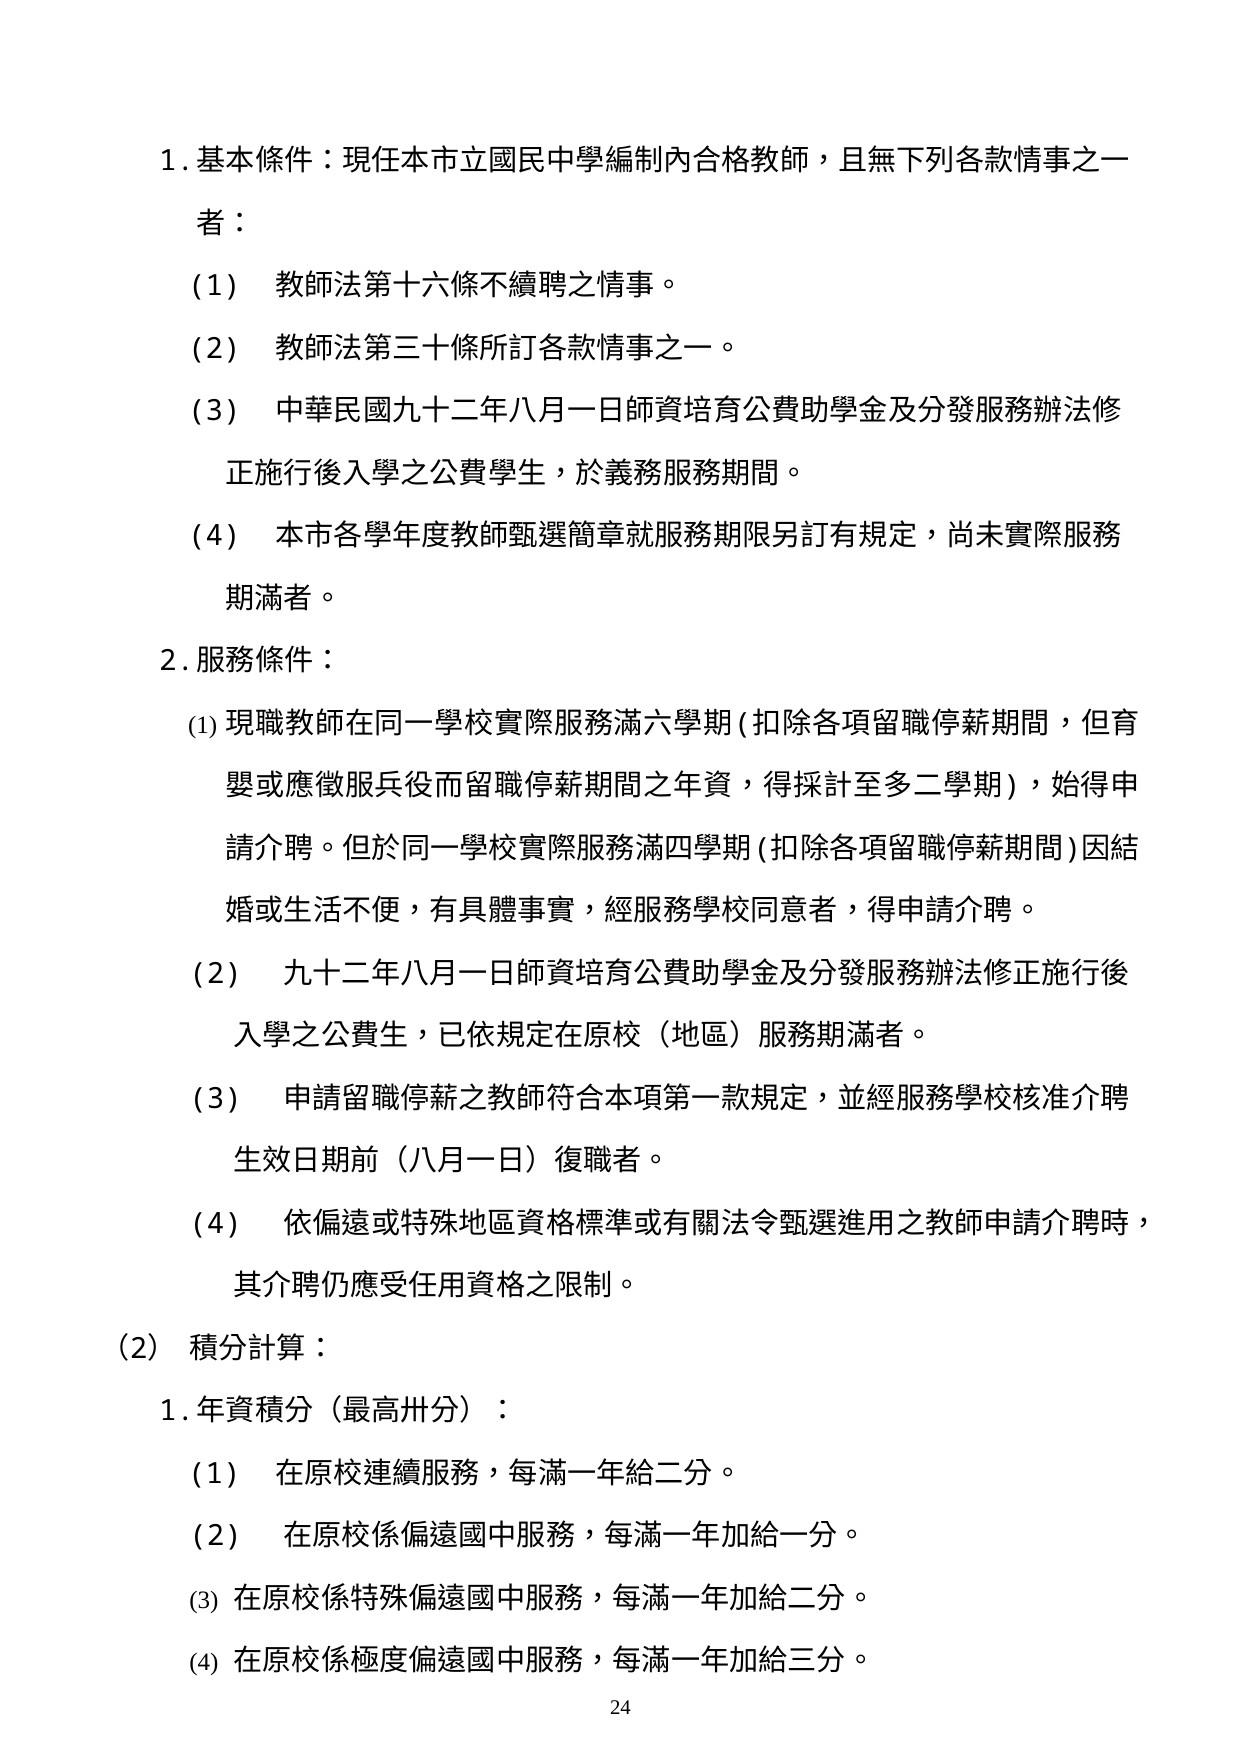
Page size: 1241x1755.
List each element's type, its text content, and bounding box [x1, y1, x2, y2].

list 在原校係偏遠國中服務，每滿一年加給一分。 [189, 1491, 1140, 1554]
list 基本條件：現任本市立國民中學編制內合格教師，且無下列各款情事之一者： [159, 116, 1140, 241]
list 教師法第十六條不續聘之情事。 [188, 241, 1140, 304]
list 本市各學年度教師甄選簡章就服務期限另訂有規定，尚未實際服務期滿者。 [188, 491, 1140, 616]
list 服務條件： [159, 616, 1140, 679]
list 中華民國九十二年八月一日師資培育公費助學金及分發服務辦法修正施行後入學之公費學生，於義務服務期間。 [188, 366, 1140, 491]
list 依偏遠或特殊地區資格標準或有關法令甄選進用之教師申請介聘時，其介聘仍應受任用資格之限制。 [189, 1179, 1140, 1304]
list 現職教師在同一學校實際服務滿六學期(扣除各項留職停薪期間，但育嬰或應徵服兵役而留職停薪期間之年資，得採計至多二學期)，始得申請介聘。但於同一學校實際服務滿四學期(扣除各項留職停薪期間)因結婚或生活不便，有具體事實，經服務學校同意者，得申請介聘。 [188, 679, 1140, 929]
list 申請留職停薪之教師符合本項第一款規定，並經服務學校核准介聘生效日期前（八月一日）復職者。 [189, 1054, 1140, 1179]
list 積分計算： [100, 1304, 1140, 1366]
list 年資積分（最高卅分）： [159, 1366, 1140, 1429]
list 教師法第三十條所訂各款情事之一。 [188, 304, 1140, 366]
list 九十二年八月一日師資培育公費助學金及分發服務辦法修正施行後入學之公費生，已依規定在原校（地區）服務期滿者。 [189, 929, 1140, 1054]
list 在原校係特殊偏遠國中服務，每滿一年加給二分。 [189, 1554, 1140, 1616]
list 在原校連續服務，每滿一年給二分。 [188, 1429, 1140, 1491]
list 在原校係極度偏遠國中服務，每滿一年加給三分。 [189, 1616, 1140, 1679]
